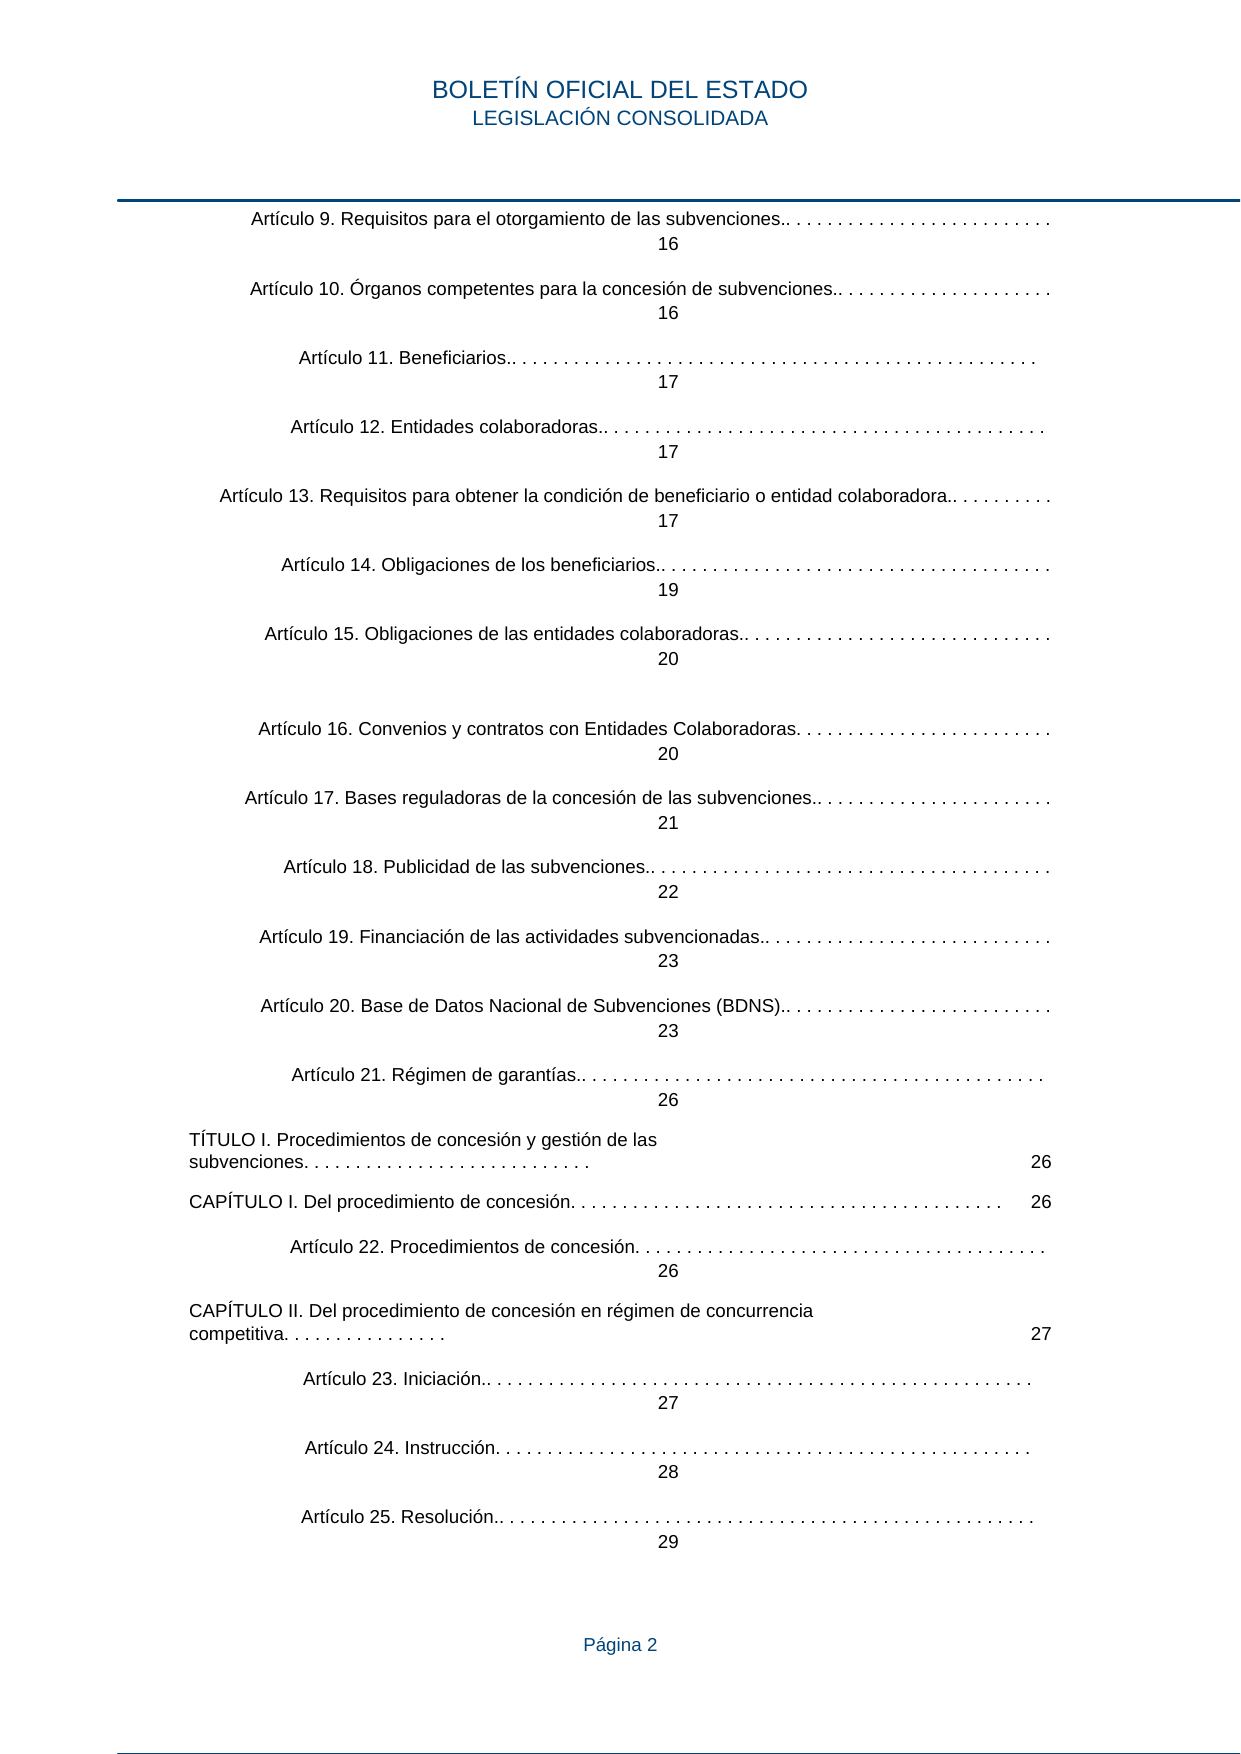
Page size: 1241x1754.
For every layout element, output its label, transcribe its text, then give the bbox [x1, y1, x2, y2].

text Artículo 13. Requisitos para obtener la condición de beneficiario o entidad colaboradora.. . . . . . . . . . 17 [189, 480, 1051, 531]
text Artículo 22. Procedimientos de concesión. . . . . . . . . . . . . . . . . . . . . . . . . . . . . . . . . . . . . . . . 26 [189, 1231, 1051, 1282]
text Artículo 19. Financiación de las actividades subvencionadas.. . . . . . . . . . . . . . . . . . . . . . . . . . . . 23 [189, 921, 1051, 972]
text Artículo 18. Publicidad de las subvenciones.. . . . . . . . . . . . . . . . . . . . . . . . . . . . . . . . . . . . . . . 22 [189, 852, 1051, 903]
text TÍTULO I. Procedimientos de concesión y gestión de las subvenciones. . . . . . . . . . . . . . . . . . . . . . . . . . . . 26 [189, 1128, 1051, 1173]
text Artículo 16. Convenios y contratos con Entidades Colaboradoras. . . . . . . . . . . . . . . . . . . . . . . . . 20 [189, 713, 1051, 764]
text Artículo 21. Régimen de garantías.. . . . . . . . . . . . . . . . . . . . . . . . . . . . . . . . . . . . . . . . . . . . . 26 [189, 1059, 1051, 1110]
text Artículo 17. Bases reguladoras de la concesión de las subvenciones.. . . . . . . . . . . . . . . . . . . . . . . 21 [189, 782, 1051, 833]
text Artículo 9. Requisitos para el otorgamiento de las subvenciones.. . . . . . . . . . . . . . . . . . . . . . . . . . 16 [189, 202, 1051, 254]
text Artículo 20. Base de Datos Nacional de Subvenciones (BDNS).. . . . . . . . . . . . . . . . . . . . . . . . . . 23 [189, 990, 1051, 1041]
text Artículo 14. Obligaciones de los beneficiarios.. . . . . . . . . . . . . . . . . . . . . . . . . . . . . . . . . . . . . . 19 [189, 549, 1051, 600]
text Artículo 24. Instrucción. . . . . . . . . . . . . . . . . . . . . . . . . . . . . . . . . . . . . . . . . . . . . . . . . . . . 28 [189, 1432, 1051, 1483]
text Artículo 23. Iniciación.. . . . . . . . . . . . . . . . . . . . . . . . . . . . . . . . . . . . . . . . . . . . . . . . . . . . . 27 [189, 1363, 1051, 1414]
text CAPÍTULO I. Del procedimiento de concesión. . . . . . . . . . . . . . . . . . . . . . . . . . . . . . . . . . . . . . . . . . 26 [189, 1191, 1051, 1213]
text Artículo 11. Beneficiarios.. . . . . . . . . . . . . . . . . . . . . . . . . . . . . . . . . . . . . . . . . . . . . . . . . . . 17 [189, 342, 1051, 393]
text CAPÍTULO II. Del procedimiento de concesión en régimen de concurrencia competitiva. . . . . . . . . . . . . . . . 27 [189, 1300, 1051, 1344]
text Artículo 15. Obligaciones de las entidades colaboradoras.. . . . . . . . . . . . . . . . . . . . . . . . . . . . . . 20 [189, 618, 1051, 669]
text Artículo 25. Resolución.. . . . . . . . . . . . . . . . . . . . . . . . . . . . . . . . . . . . . . . . . . . . . . . . . . . . 29 [189, 1501, 1051, 1552]
text Artículo 12. Entidades colaboradoras.. . . . . . . . . . . . . . . . . . . . . . . . . . . . . . . . . . . . . . . . . . . 17 [189, 411, 1051, 462]
text [189, 173, 1051, 199]
text Artículo 10. Órganos competentes para la concesión de subvenciones.. . . . . . . . . . . . . . . . . . . . . 16 [189, 273, 1051, 324]
